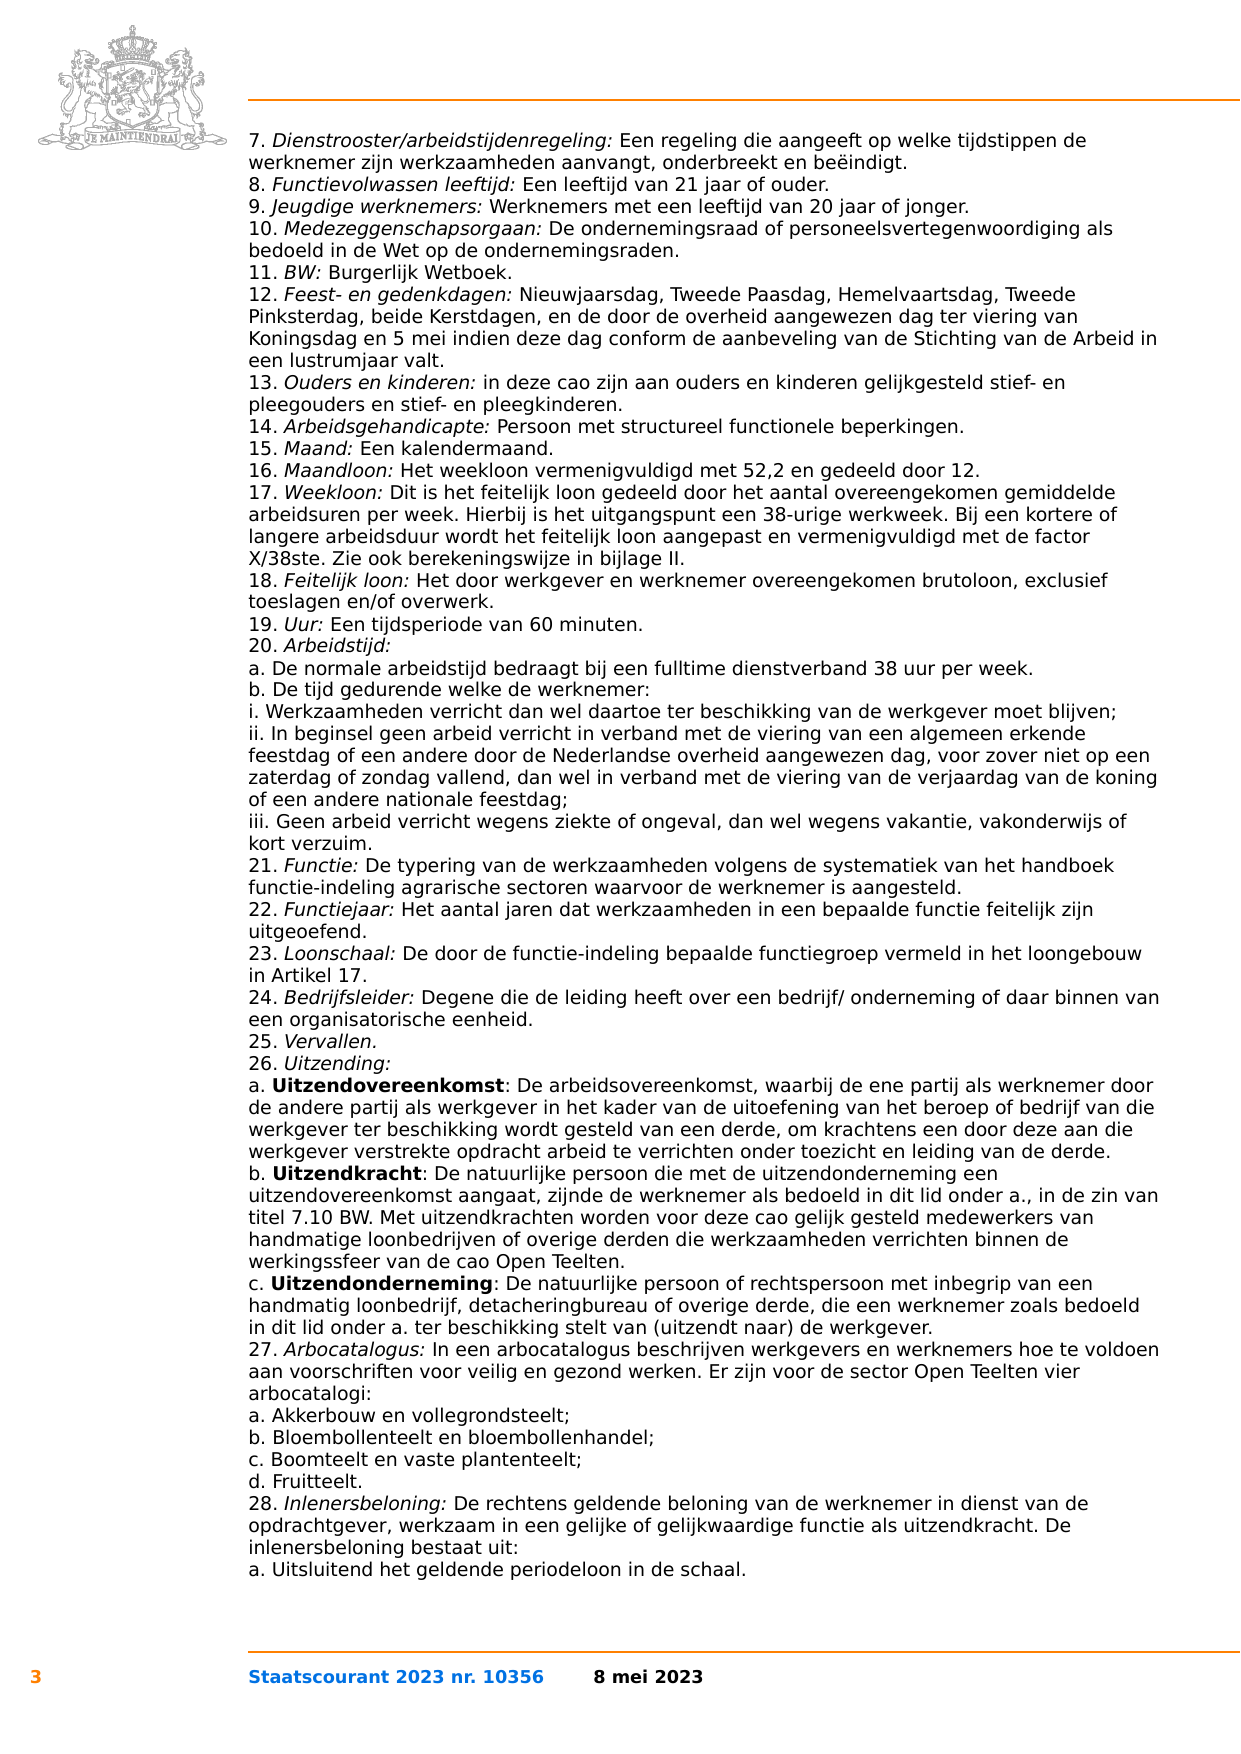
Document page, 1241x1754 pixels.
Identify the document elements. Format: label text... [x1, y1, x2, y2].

text 14. Arbeidsgehandicapte: Persoon met structureel functionele beperkingen. [248, 416, 1163, 438]
text ii. In beginsel geen arbeid verricht in verband met de viering van een algemeen erkende feestdag of een andere door de Nederlandse overheid aangewezen dag, voor zover niet op een zaterdag of zondag vallend, dan wel in verband met de viering van de verjaardag van de koning of een andere nationale feestdag; [248, 723, 1163, 811]
text 27. Arbocatalogus: In een arbocatalogus beschrijven werkgevers en werknemers hoe te voldoen aan voorschriften voor veilig en gezond werken. Er zijn voor de sector Open Teelten vier arbocatalogi: [248, 1339, 1163, 1405]
text a. Uitzendovereenkomst: De arbeidsovereenkomst, waarbij de ene partij als werknemer door de andere partij als werkgever in het kader van de uitoefening van het beroep of bedrijf van die werkgever ter beschikking wordt gesteld van een derde, om krachtens een door deze aan die werkgever verstrekte opdracht arbeid te verrichten onder toezicht en leiding van de derde. [248, 1075, 1163, 1163]
text 8. Functievolwassen leeftijd: Een leeftijd van 21 jaar of ouder. [248, 174, 1163, 196]
text 28. Inlenersbeloning: De rechtens geldende beloning van de werknemer in dienst van de opdrachtgever, werkzaam in een gelijke of gelijkwaardige functie als uitzendkracht. De inlenersbeloning bestaat uit: [248, 1493, 1163, 1558]
text 11. BW: Burgerlijk Wetboek. [248, 262, 1163, 284]
text b. De tijd gedurende welke de werknemer: [248, 679, 1163, 701]
text c. Uitzendonderneming: De natuurlijke persoon of rechtspersoon met inbegrip van een handmatig loonbedrijf, detacheringbureau of overige derde, die een werknemer zoals bedoeld in dit lid onder a. ter beschikking stelt van (uitzendt naar) de werkgever. [248, 1273, 1163, 1339]
text a. De normale arbeidstijd bedraagt bij een fulltime dienstverband 38 uur per week. [248, 657, 1163, 679]
text d. Fruitteelt. [248, 1471, 1163, 1493]
text 20. Arbeidstijd: [248, 635, 1163, 657]
text c. Boomteelt en vaste plantenteelt; [248, 1449, 1163, 1471]
text 9. Jeugdige werknemers: Werknemers met een leeftijd van 20 jaar of jonger. [248, 196, 1163, 218]
text 12. Feest- en gedenkdagen: Nieuwjaarsdag, Tweede Paasdag, Hemelvaartsdag, Tweede Pinksterdag, beide Kerstdagen, en de door de overheid aangewezen dag ter viering van Koningsdag en 5 mei indien deze dag conform de aanbeveling van de Stichting van de Arbeid in een lustrumjaar valt. [248, 284, 1163, 372]
text 13. Ouders en kinderen: in deze cao zijn aan ouders en kinderen gelijkgesteld stief- en pleegouders en stief- en pleegkinderen. [248, 372, 1163, 416]
picture [38, 25, 227, 150]
text i. Werkzaamheden verricht dan wel daartoe ter beschikking van de werkgever moet blijven; [248, 701, 1163, 723]
text 23. Loonschaal: De door de functie-indeling bepaalde functiegroep vermeld in het loongebouw in Artikel 17. [248, 943, 1163, 987]
text 19. Uur: Een tijdsperiode van 60 minuten. [248, 613, 1163, 635]
text 18. Feitelijk loon: Het door werkgever en werknemer overeengekomen brutoloon, exclusief toeslagen en/of overwerk. [248, 569, 1163, 613]
text 24. Bedrijfsleider: Degene die de leiding heeft over een bedrijf/ onderneming of daar binnen van een organisatorische eenheid. [248, 987, 1163, 1031]
text 26. Uitzending: [248, 1053, 1163, 1075]
text b. Uitzendkracht: De natuurlijke persoon die met de uitzendonderneming een uitzendovereenkomst aangaat, zijnde de werknemer als bedoeld in dit lid onder a., in de zin van titel 7.10 BW. Met uitzendkrachten worden voor deze cao gelijk gesteld medewerkers van handmatige loonbedrijven of overige derden die werkzaamheden verrichten binnen de werkingssfeer van de cao Open Teelten. [248, 1163, 1163, 1273]
text a. Akkerbouw en vollegrondsteelt; [248, 1405, 1163, 1427]
text 25. Vervallen. [248, 1031, 1163, 1053]
text b. Bloembollenteelt en bloembollenhandel; [248, 1427, 1163, 1449]
text iii. Geen arbeid verricht wegens ziekte of ongeval, dan wel wegens vakantie, vakonderwijs of kort verzuim. [248, 811, 1163, 855]
text 7. Dienstrooster/arbeidstijdenregeling: Een regeling die aangeeft op welke tijdstippen de werknemer zijn werkzaamheden aanvangt, onderbreekt en beëindigt. [248, 130, 1163, 174]
text 15. Maand: Een kalendermaand. [248, 438, 1163, 459]
text 17. Weekloon: Dit is het feitelijk loon gedeeld door het aantal overeengekomen gemiddelde arbeidsuren per week. Hierbij is het uitgangspunt een 38-urige werkweek. Bij een kortere of langere arbeidsduur wordt het feitelijk loon aangepast en vermenigvuldigd met de factor X/38ste. Zie ook berekeningswijze in bijlage II. [248, 482, 1163, 569]
text a. Uitsluitend het geldende periodeloon in de schaal. [248, 1558, 1163, 1581]
text 22. Functiejaar: Het aantal jaren dat werkzaamheden in een bepaalde functie feitelijk zijn uitgeoefend. [248, 899, 1163, 943]
text 16. Maandloon: Het weekloon vermenigvuldigd met 52,2 en gedeeld door 12. [248, 459, 1163, 482]
text 10. Medezeggenschapsorgaan: De ondernemingsraad of personeelsvertegenwoordiging als bedoeld in de Wet op de ondernemingsraden. [248, 218, 1163, 262]
text 21. Functie: De typering van de werkzaamheden volgens de systematiek van het handboek functie-indeling agrarische sectoren waarvoor de werknemer is aangesteld. [248, 855, 1163, 899]
